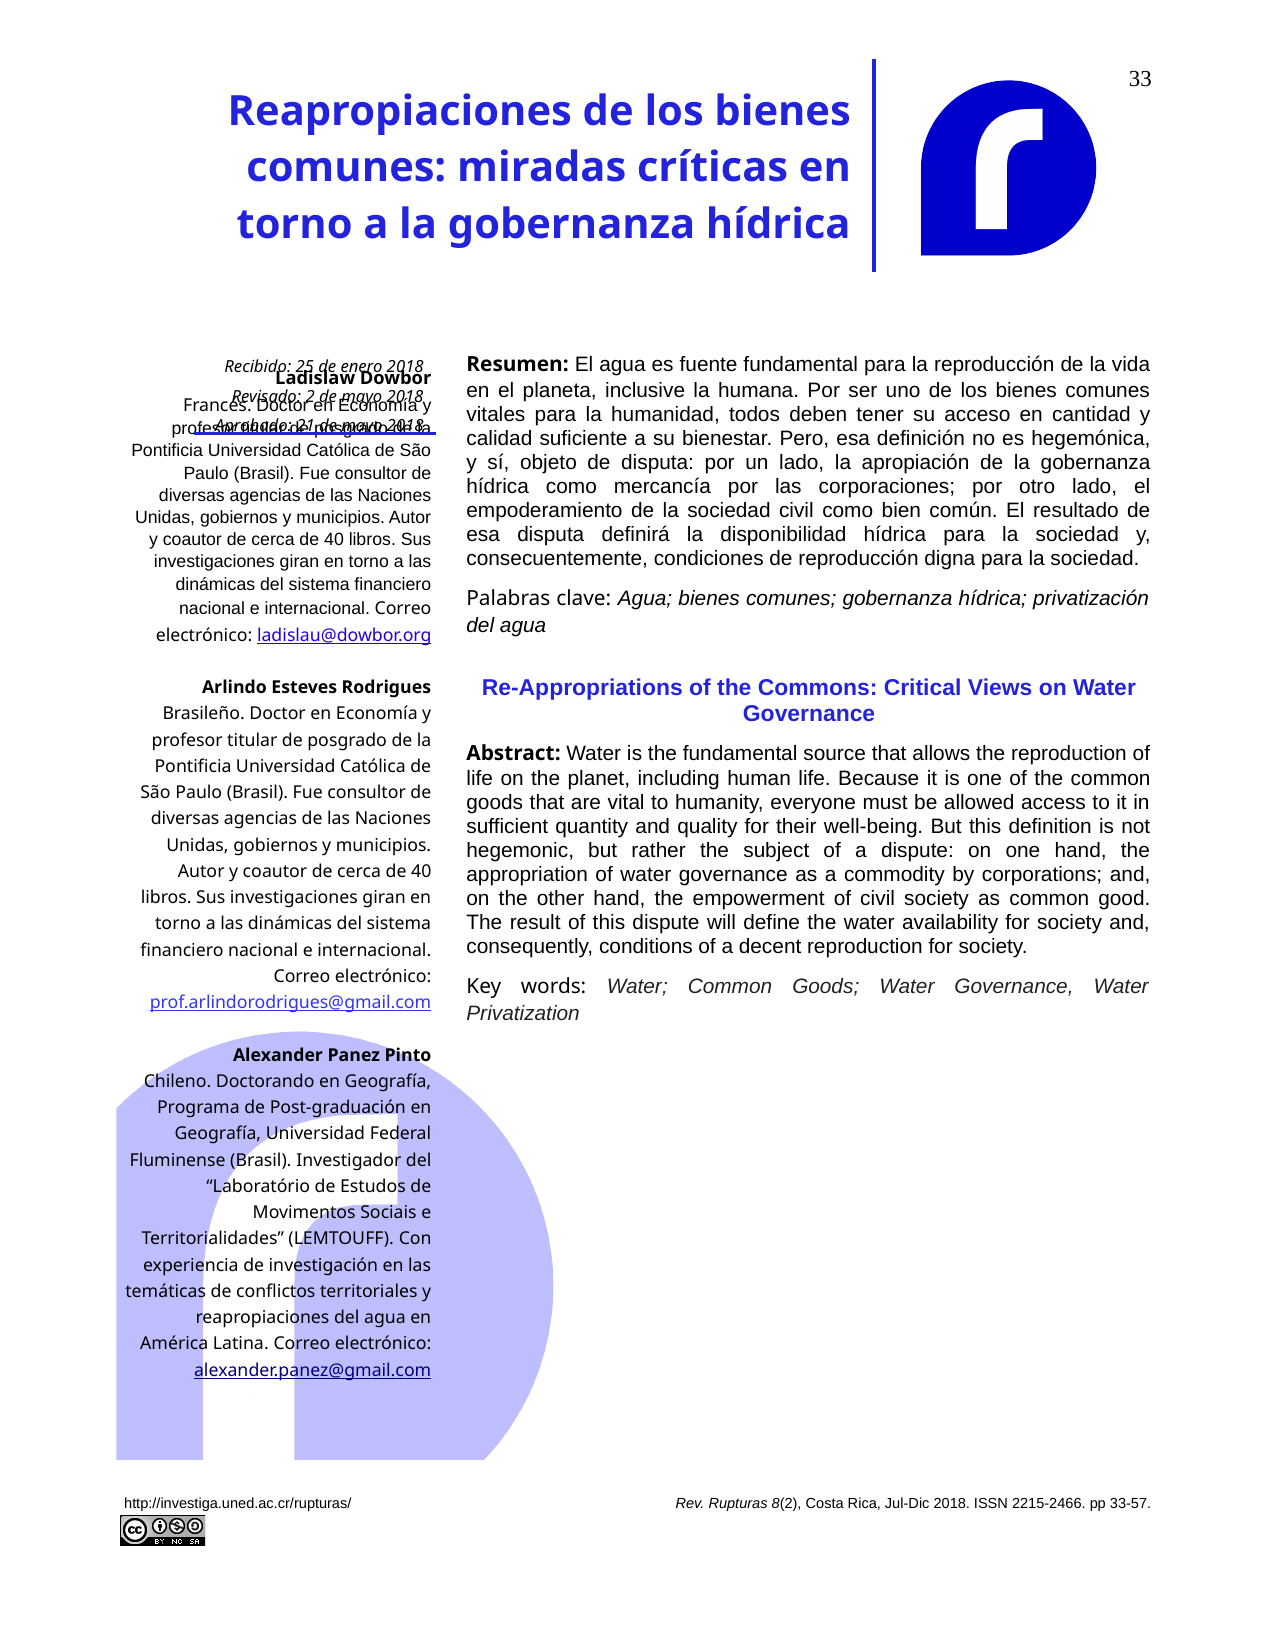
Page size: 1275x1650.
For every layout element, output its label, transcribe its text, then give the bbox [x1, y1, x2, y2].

picture [906, 68, 1111, 267]
table_header [876, 59, 1110, 272]
table_cell Palabras clave: Agua; bienes comunes; gobernanza hídrica; privatización del agua [437, 575, 1157, 642]
table_cell Re-Appropriations of the Commons: Critical Views on Water Governance [437, 668, 1157, 732]
table_header Reapropiaciones de los bienes comunes: miradas críticas en torno a la gobernanza hídrica [118, 59, 872, 272]
table_header 33 [1110, 59, 1157, 272]
table_cell Key words: Water; Common Goods; Water Governance, Water Privatization [437, 964, 1157, 1441]
table_header Ladislaw Dowbor Francés. Doctor en Economía y profesor titular de posgrado de la Pontificia Universidad Católica de São Paulo (Brasil). Fue consultor de diversas agencias de las Naciones Unidas, gobiernos y municipios. Autor y coautor de cerca de 40 libros. Sus investigaciones giran en torno a las dinámicas del sistema financiero nacional e internacional. Correo electrónico: ladislau@dowbor.org Arlindo Esteves Rodrigues Brasileño. Doctor en Economía y profesor titular de posgrado de la Pontificia Universidad Católica de São Paulo (Brasil). Fue consultor de diversas agencias de las Naciones Unidas, gobiernos y municipios. Autor y coautor de cerca de 40 libros. Sus investigaciones giran en torno a las dinámicas del sistema financiero nacional e internacional. Correo electrónico: prof.arlindorodrigues@gmail.com Alexander Panez Pinto Chileno. Doctorando en Geografía, Programa de Post-graduación en Geografía, Universidad Federal Fluminense (Brasil). Investigador del “Laboratório de Estudos de Movimentos Sociais e Territorialidades” (LEMTOUFF). Con experiencia de investigación en las temáticas de conflictos territoriales y reapropiaciones del agua en América Latina. Correo electrónico: alexander.panez@gmail.com [118, 344, 437, 996]
picture [120, 1515, 206, 1546]
table_header Resumen: El agua es fuente fundamental para la reproducción de la vida en el planeta, inclusive la humana. Por ser uno de los bienes comunes vitales para la humanidad, todos deben tener su acceso en cantidad y calidad suficiente a su bienestar. Pero, esa definición no es hegemónica, y sí, objeto de disputa: por un lado, la apropiación de la gobernanza hídrica como mercancía por las corporaciones; por otro lado, el empoderamiento de la sociedad civil como bien común. El resultado de esa disputa definirá la disponibilidad hídrica para la sociedad y, consecuentemente, condiciones de reproducción digna para la sociedad. [437, 344, 1157, 575]
table_cell [437, 642, 1157, 668]
table_cell Abstract: Water is the fundamental source that allows the reproduction of life on the planet, including human life. Because it is one of the common goods that are vital to humanity, everyone must be allowed access to it in sufficient quantity and quality for their well-being. But this definition is not hegemonic, but rather the subject of a dispute: on one hand, the appropriation of water governance as a commodity by corporations; and, on the other hand, the empowerment of civil society as common good. The result of this dispute will define the water availability for society and, consequently, conditions of a decent reproduction for society. [437, 732, 1157, 964]
